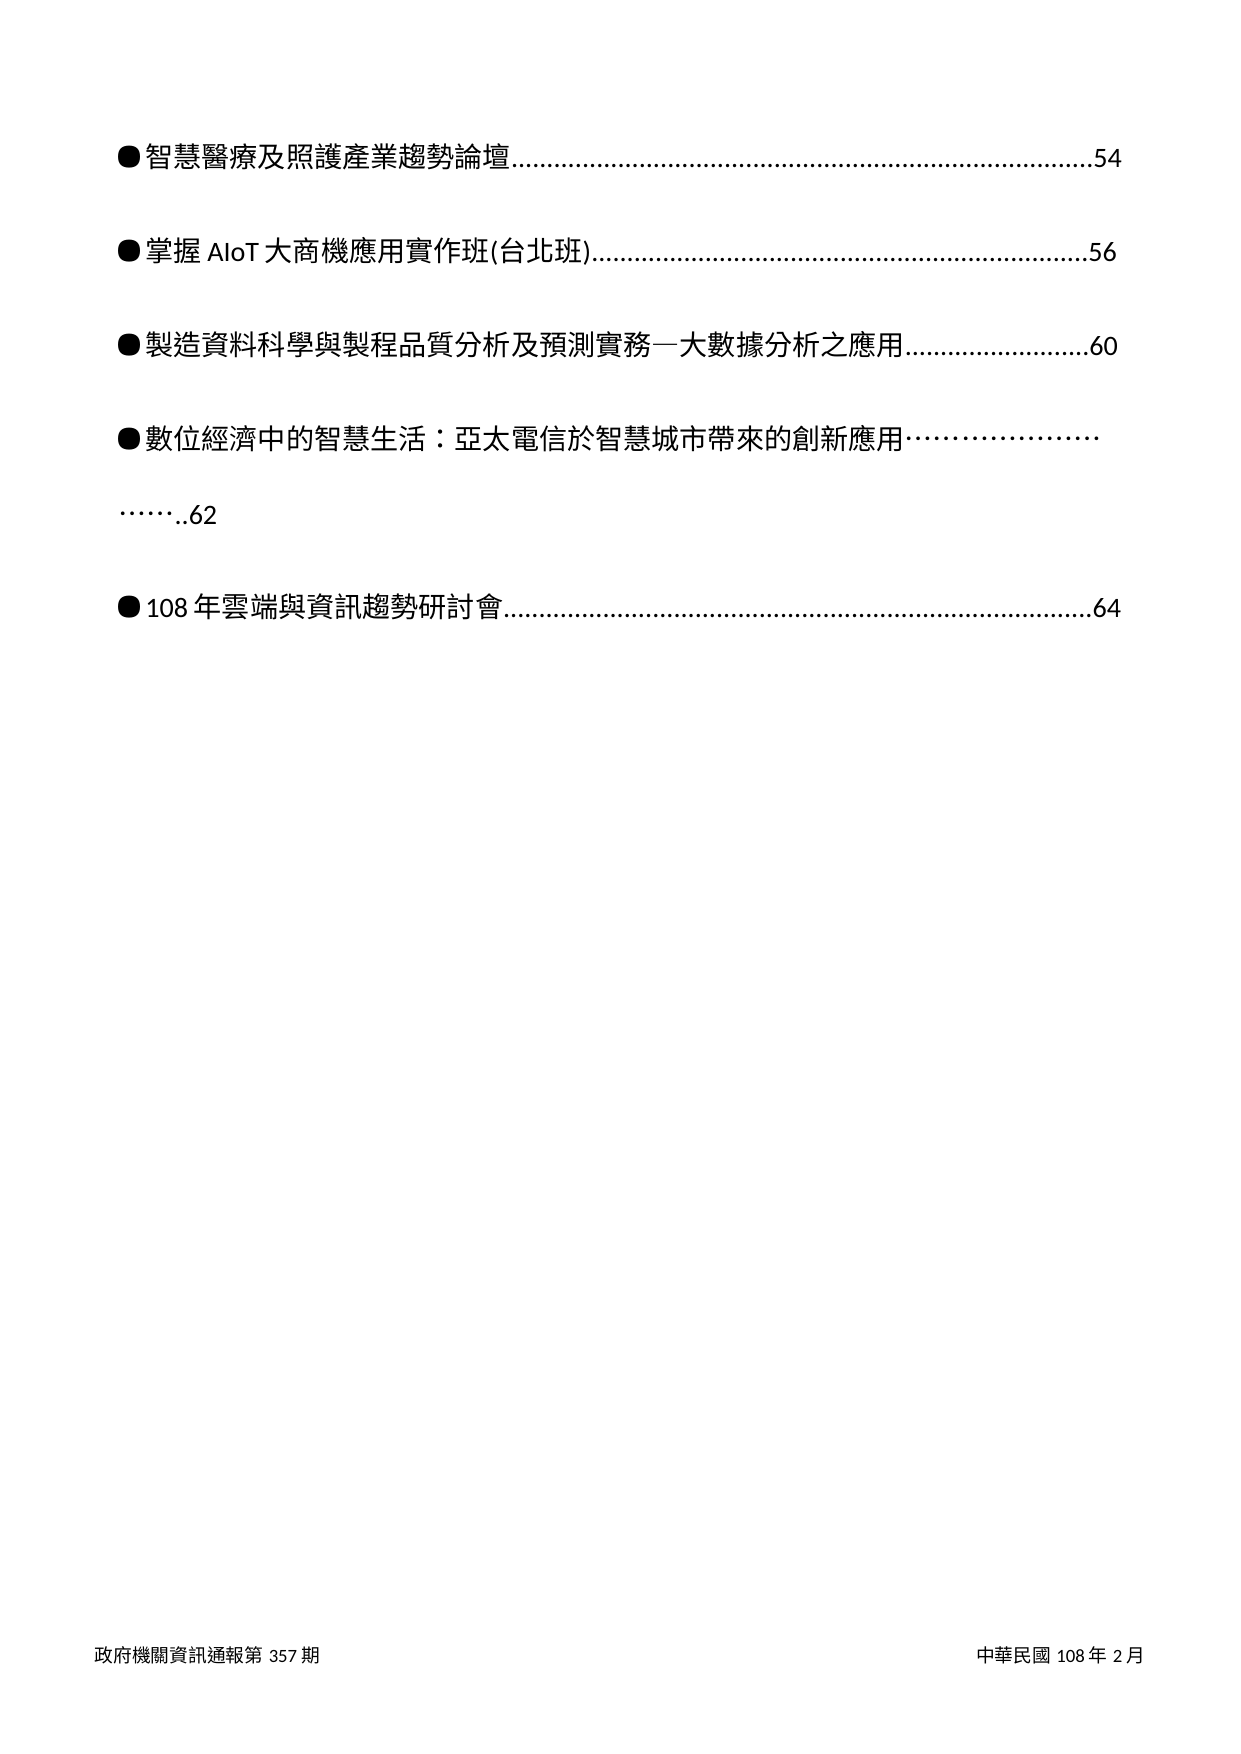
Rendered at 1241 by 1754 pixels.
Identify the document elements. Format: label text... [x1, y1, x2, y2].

text 智慧醫療及照護產業趨勢論壇..................................................................................54 [118, 118, 1122, 193]
text 數位經濟中的智慧生活：亞太電信於智慧城市帶來的創新應用………………………..62 [118, 399, 1122, 549]
text 製造資料科學與製程品質分析及預測實務—大數據分析之應用..........................60 [118, 306, 1122, 381]
text 108年雲端與資訊趨勢研討會...................................................................................64 [118, 568, 1122, 643]
text 掌握AIoT大商機應用實作班(台北班)......................................................................56 [118, 212, 1122, 287]
